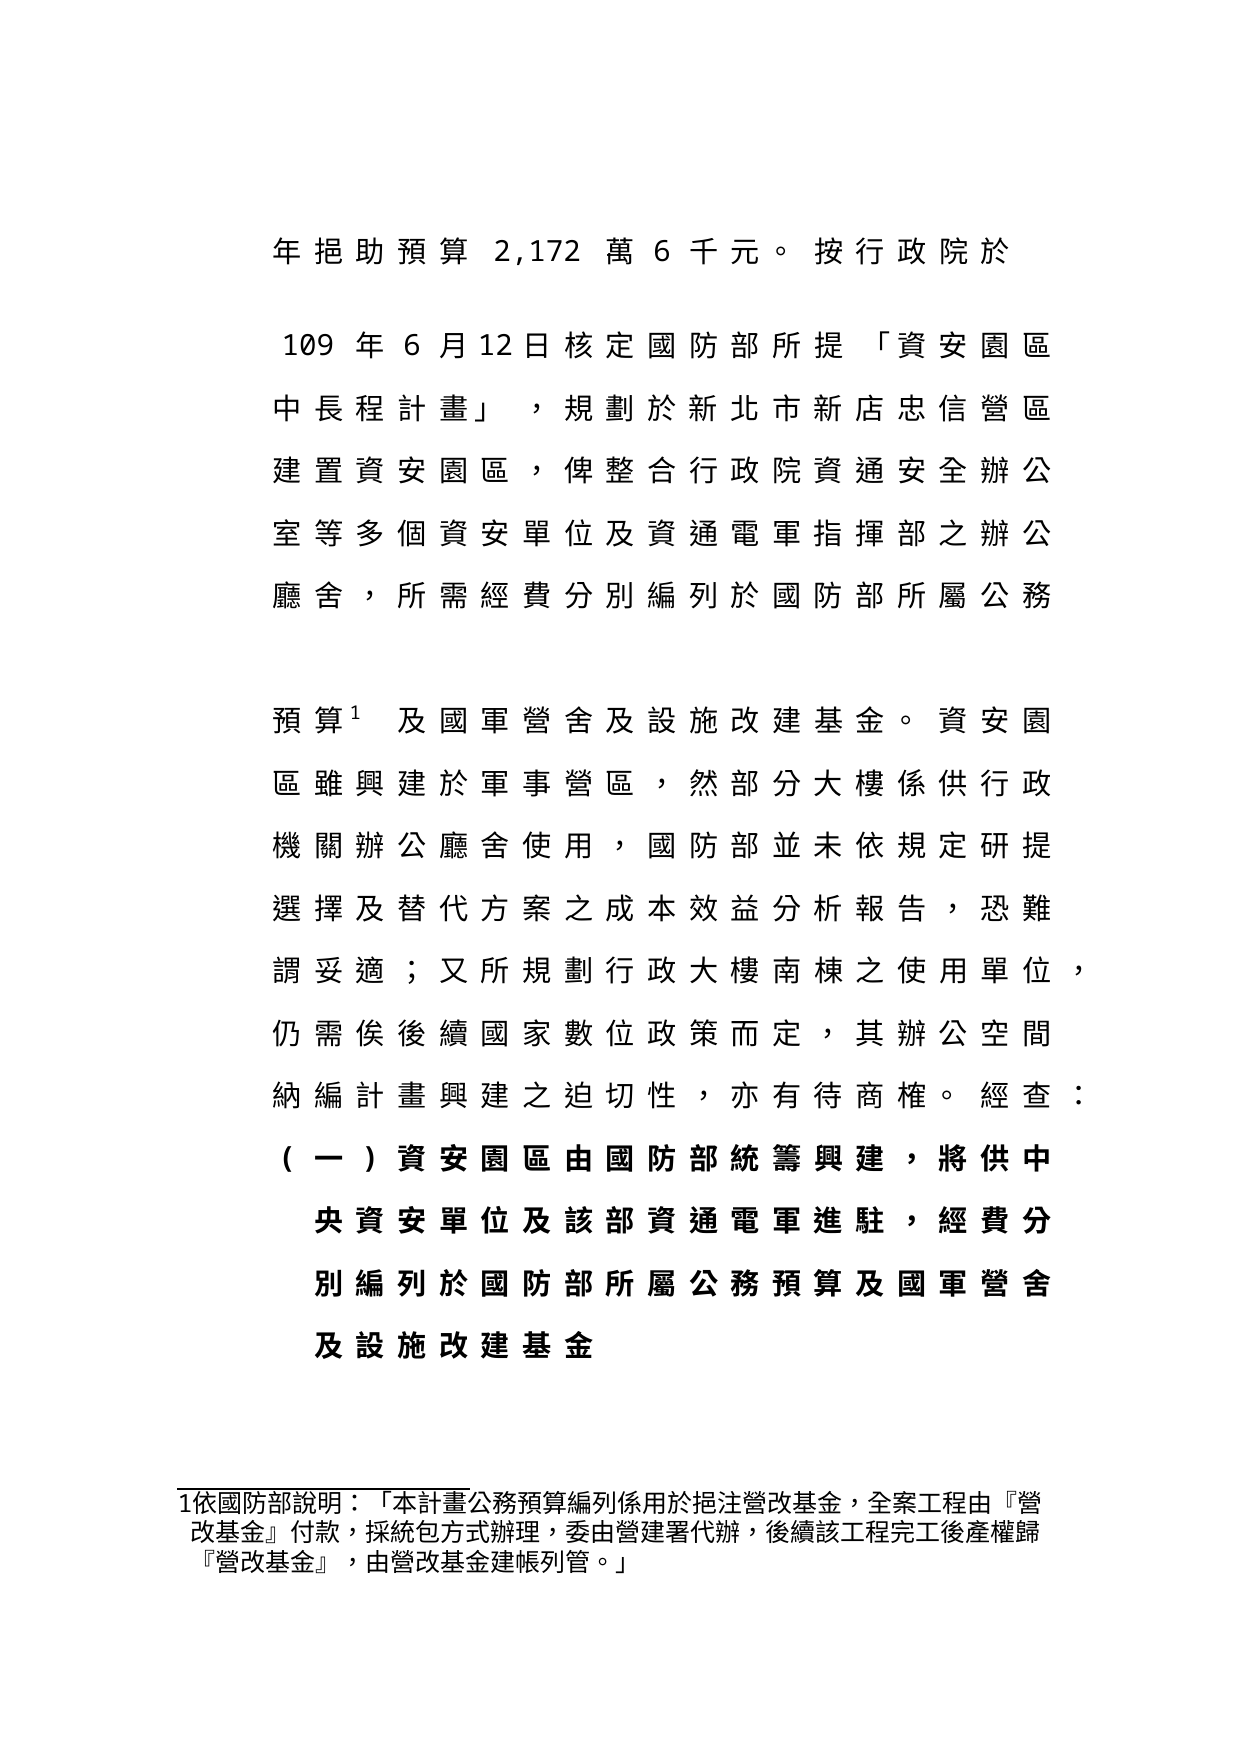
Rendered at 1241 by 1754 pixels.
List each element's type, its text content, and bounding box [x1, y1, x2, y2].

text 國防部軍備局110年度於「國軍營舍及設施改建基金」業務計畫中，為國軍營舍及設施改建基金辦理資安園區興建計畫，編列首年挹助預算2,172萬6千元。按行政院於109年6月12日核定國防部所提「資安園區中長程計畫」，規劃於新北市新店忠信營區建置資安園區，俾整合行政院資通安全辦公室等多個資安單位及資通電軍指揮部之辦公廳舍，所需經費分別編列於國防部所屬公務預算及國軍營舍及設施改建基金。資安園區雖興建於軍事營區，然部分大樓係供行政機關辦公廳舍使用，國防部並未依規定研提選擇及替代方案之成本效益分析報告，恐難謂妥適；又所規劃行政大樓南棟之使用單位，仍需俟後續國家數位政策而定，其辦公空間納編計畫興建之迫切性，亦有待商榷。經查： [242, 177, 1058, 1115]
text 依國防部說明：「本計畫公務預算編列係用於挹注營改基金，全案工程由『營改基金』付款，採統包方式辦理，委由營建署代辦，後續該工程完工後產權歸『營改基金』，由營改基金建帳列管。」 [177, 1489, 1063, 1577]
text (一)資安園區由國防部統籌興建，將供中央資安單位及該部資通電軍進駐，經費分別編列於國防部所屬公務預算及國軍營舍及設施改建基金 [242, 1115, 1058, 1365]
